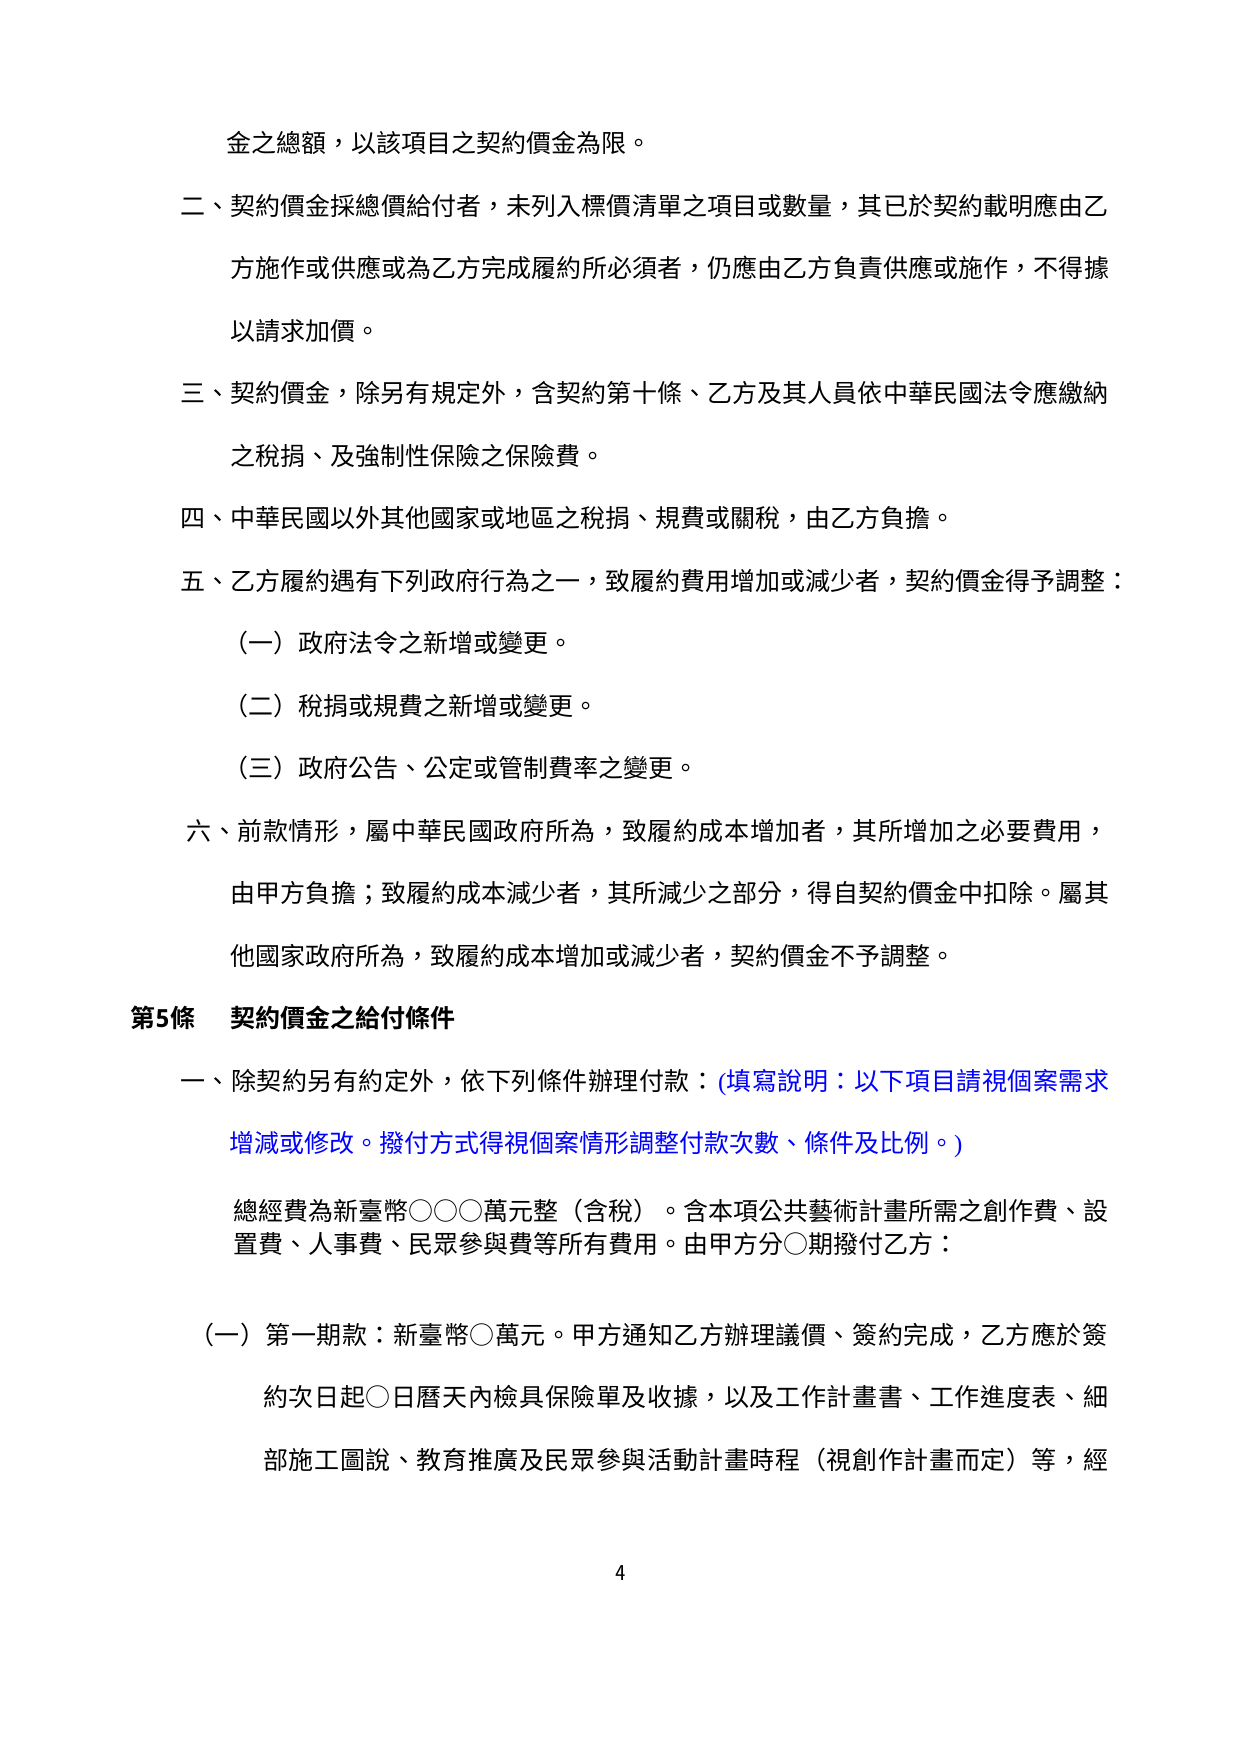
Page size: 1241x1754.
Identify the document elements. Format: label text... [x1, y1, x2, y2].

text （一）政府法令之新增或變更。 [180, 600, 1104, 663]
text 四、中華民國以外其他國家或地區之稅捐、規費或關稅，由乙方負擔。 [180, 475, 1110, 538]
text （三）政府公告、公定或管制費率之變更。 [180, 725, 1104, 788]
text 二、契約價金採總價給付者，未列入標價清單之項目或數量，其已於契約載明應由乙方施作或供應或為乙方完成履約所必須者，仍應由乙方負責供應或施作，不得據以請求加價。 [180, 163, 1110, 350]
text 金之總額，以該項目之契約價金為限。 [226, 100, 1110, 163]
text 三、契約價金，除另有規定外，含契約第十條、乙方及其人員依中華民國法令應繳納之稅捐、及強制性保險之保險費。 [180, 350, 1110, 475]
list 契約價金之給付條件 [130, 975, 1110, 1038]
text 總經費為新臺幣○○○萬元整（含稅）。含本項公共藝術計畫所需之創作費、設置費、人事費、民眾參與費等所有費用。由甲方分○期撥付乙方： [233, 1194, 1110, 1261]
text （二）稅捐或規費之新增或變更。 [180, 663, 1104, 725]
text 一、除契約另有約定外，依下列條件辦理付款：(填寫說明：以下項目請視個案需求增減或修改。撥付方式得視個案情形調整付款次數、條件及比例。) [180, 1038, 1110, 1163]
text 六、前款情形，屬中華民國政府所為，致履約成本增加者，其所增加之必要費用，由甲方負擔；致履約成本減少者，其所減少之部分，得自契約價金中扣除。屬其他國家政府所為，致履約成本增加或減少者，契約價金不予調整。 [186, 788, 1110, 975]
text （一）第一期款：新臺幣○萬元。甲方通知乙方辦理議價、簽約完成，乙方應於簽約次日起○日曆天內檢具保險單及收據，以及工作計畫書、工作進度表、細部施工圖說、教育推廣及民眾參與活動計畫時程（視創作計畫而定）等，經 [189, 1292, 1110, 1479]
text 五、乙方履約遇有下列政府行為之一，致履約費用增加或減少者，契約價金得予調整： [180, 538, 1110, 600]
